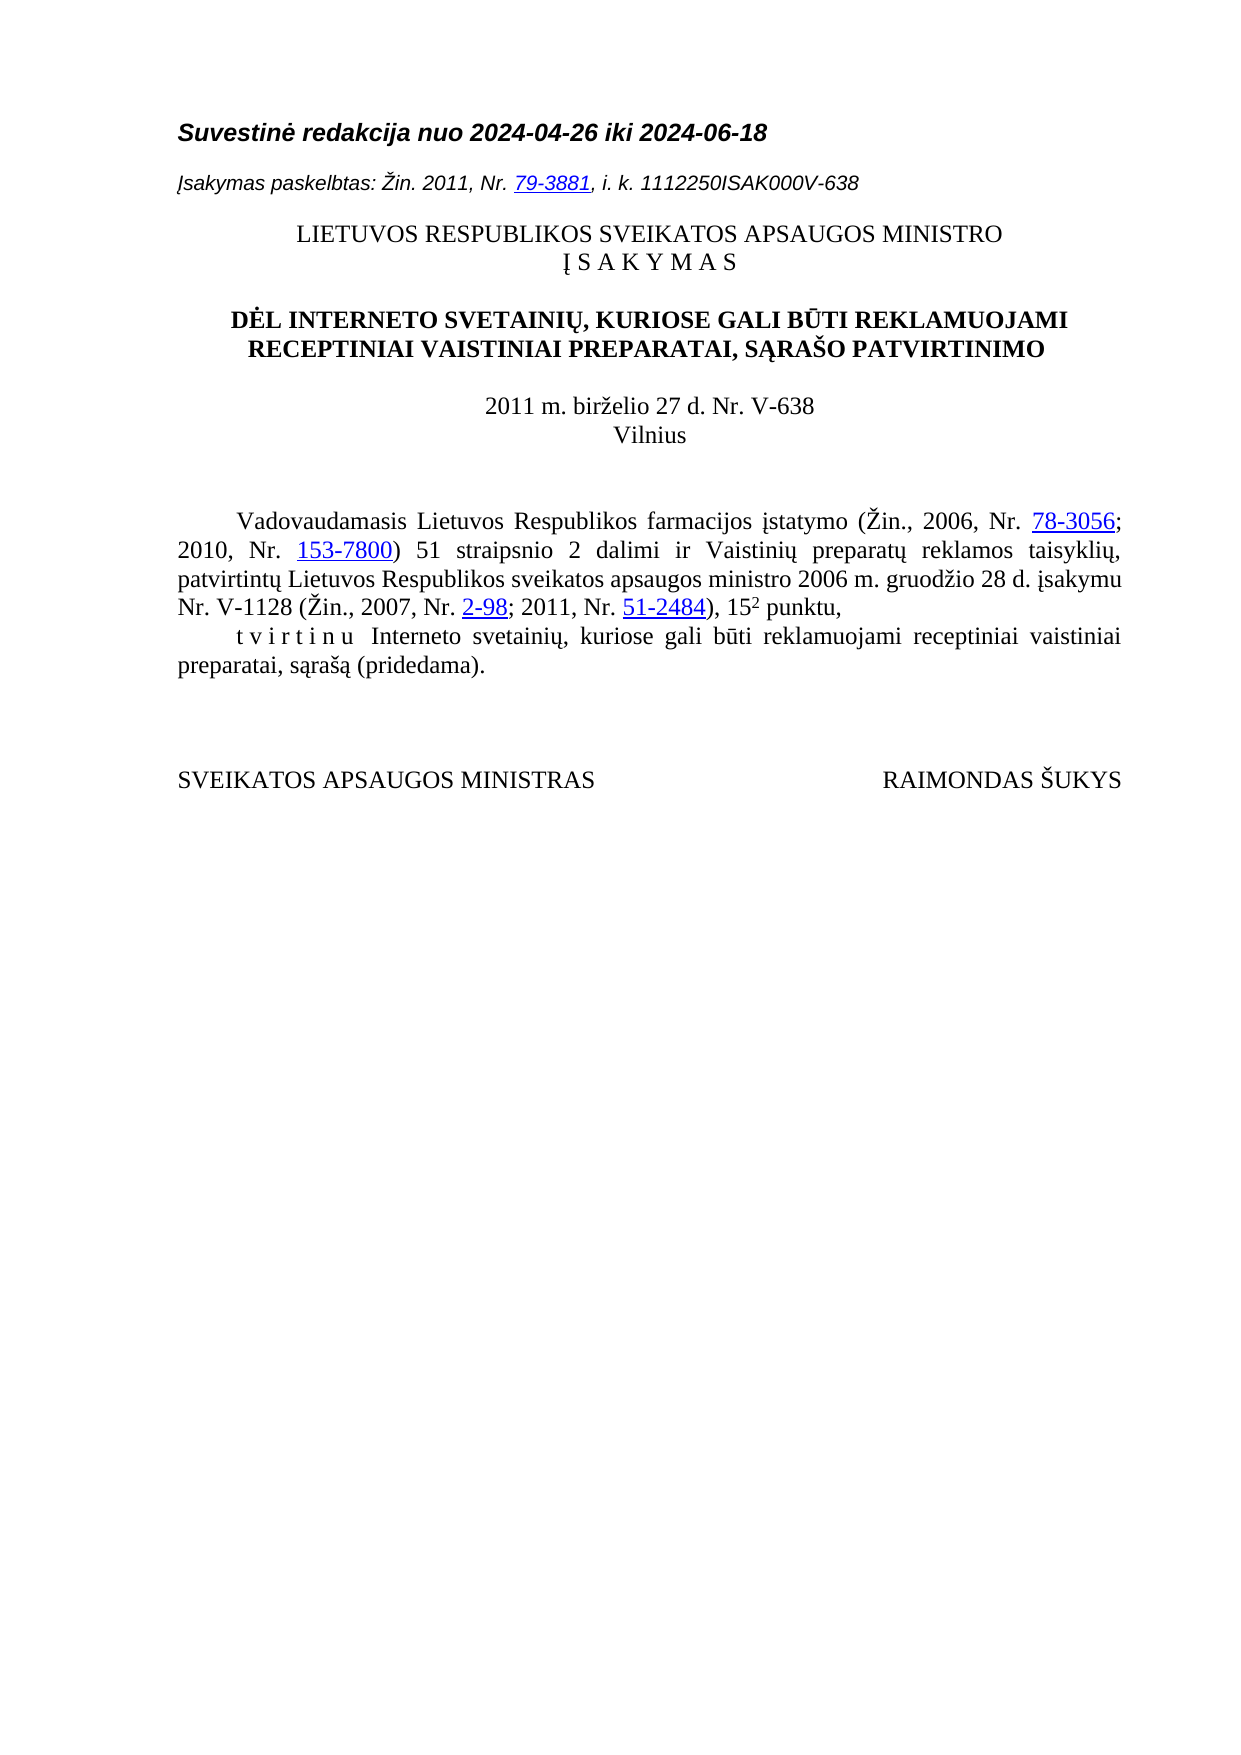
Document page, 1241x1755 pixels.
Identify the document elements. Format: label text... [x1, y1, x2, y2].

text DĖL INTERNETO SVETAINIŲ, KURIOSE GALI BŪTI REKLAMUOJAMI RECEPTINIAI VAISTINIAI PREPARATAI, SĄRAŠO PATVIRTINIMO [177, 305, 1122, 362]
text ĮSAKYMAS [177, 247, 1122, 276]
text 2011 m. birželio 27 d. Nr. V-638 [177, 391, 1122, 420]
text Suvestinė redakcija nuo 2024-04-26 iki 2024-06-18 [177, 118, 1122, 147]
text Vadovaudamasis Lietuvos Respublikos farmacijos įstatymo (Žin., 2006, Nr. 78-3056; 2010, Nr. 153-7800) 51 straipsnio 2 dalimi ir Vaistinių preparatų reklamos taisyklių, patvirtintų Lietuvos Respublikos sveikatos apsaugos ministro 2006 m. gruodžio 28 d. įsakymu Nr. V-1128 (Žin., 2007, Nr. 2-98; 2011, Nr. 51-2484), 152 punktu, [177, 506, 1122, 621]
text SVEIKATOS APSAUGOS MINISTRAS RAIMONDAS ŠUKYS [177, 765, 1122, 794]
text tvirtinu Interneto svetainių, kuriose gali būti reklamuojami receptiniai vaistiniai preparatai, sąrašą (pridedama). [177, 621, 1122, 679]
text LIETUVOS RESPUBLIKOS SVEIKATOS APSAUGOS MINISTRO [177, 219, 1122, 247]
text Vilnius [177, 420, 1122, 449]
text Įsakymas paskelbtas: Žin. 2011, Nr. 79-3881, i. k. 1112250ISAK000V-638 [177, 171, 1122, 195]
